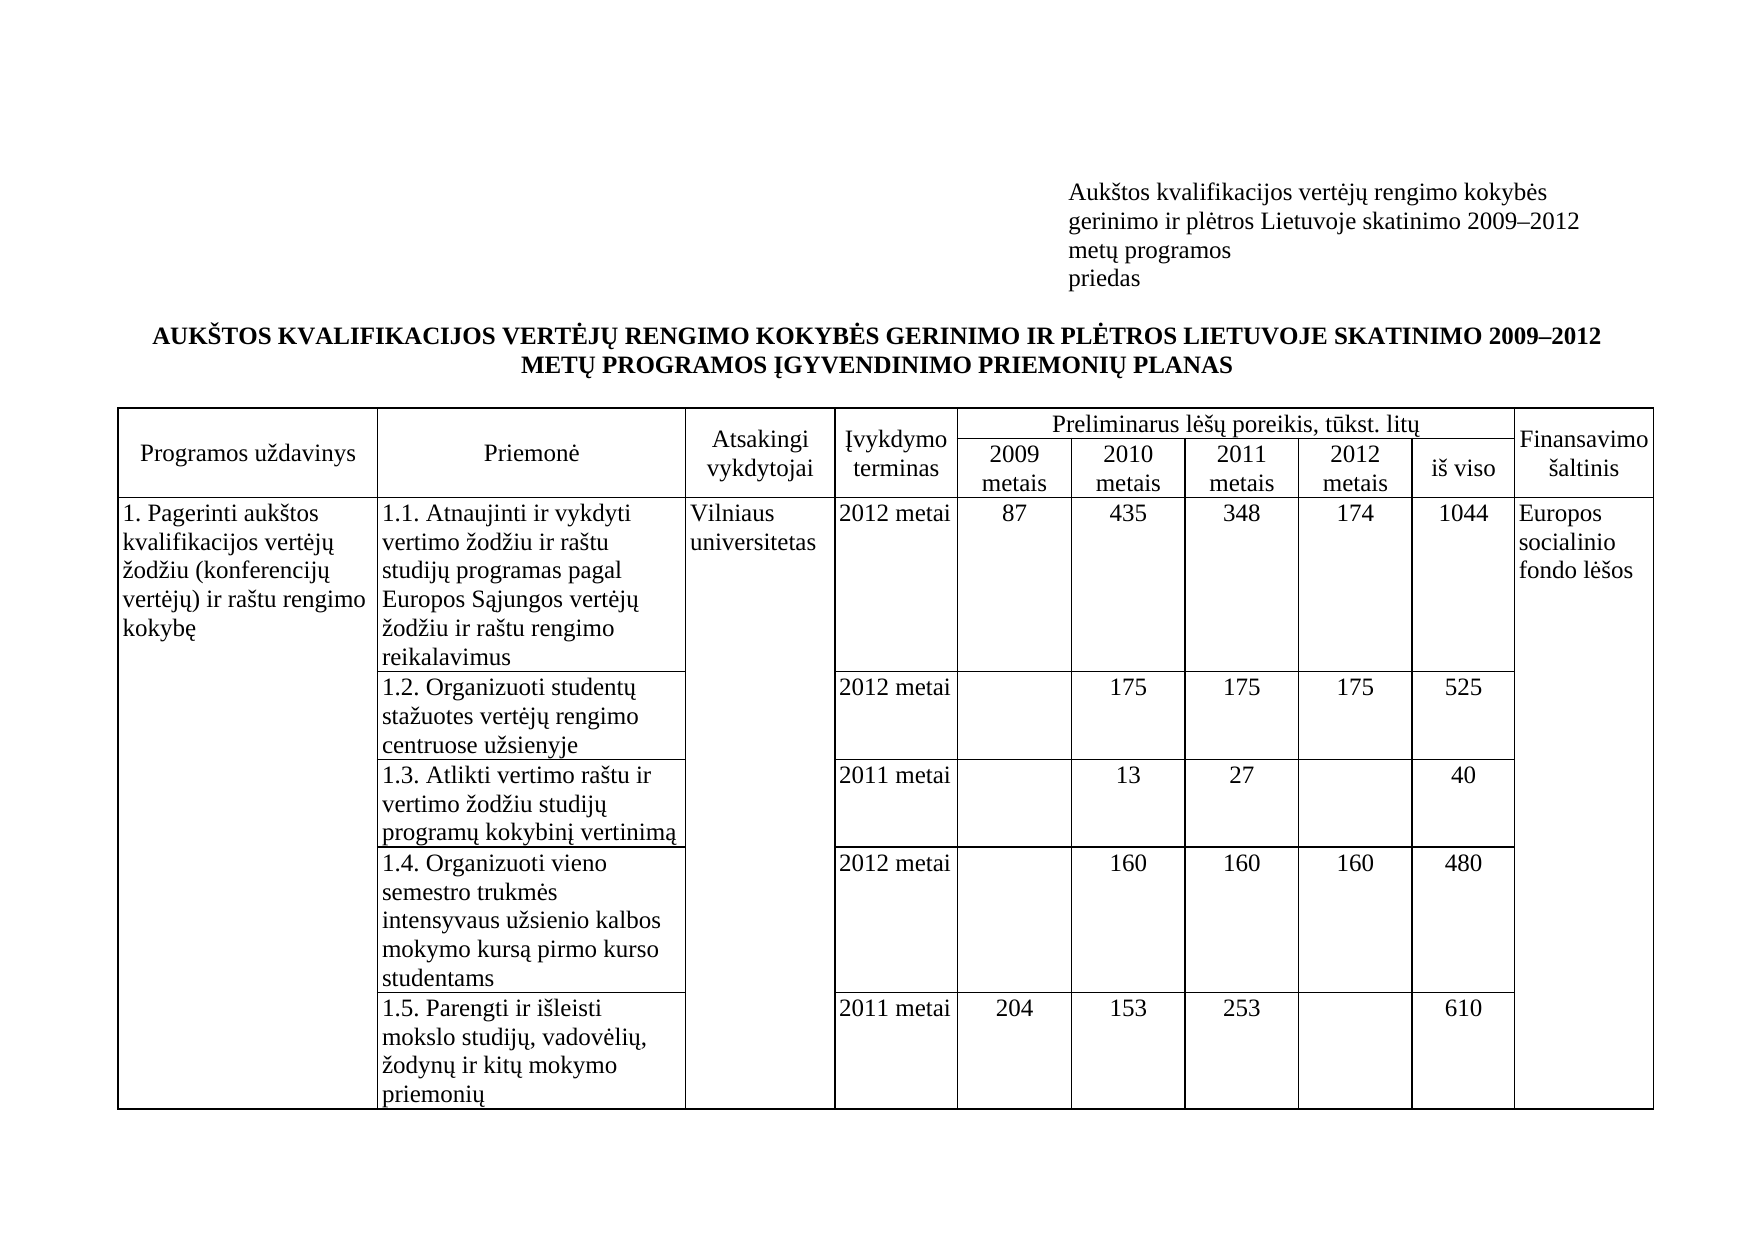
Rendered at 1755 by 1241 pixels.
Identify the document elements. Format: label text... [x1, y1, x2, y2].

table_cell 525 [1413, 672, 1514, 758]
table_cell 1.3. Atlikti vertimo raštu ir vertimo žodžiu studijų programų kokybinį vertinimą [378, 760, 685, 846]
table_cell 2012 metais [1299, 439, 1411, 497]
text Aukštos kvalifikacijos vertėjų rengimo kokybės gerinimo ir plėtros Lietuvoje skatinimo 2009–2012 metų programos [1068, 177, 1636, 263]
table_cell 2012 metai [836, 672, 957, 758]
table_cell [1299, 760, 1411, 846]
table_cell 2012 metai [836, 848, 957, 992]
table_cell 13 [1072, 760, 1184, 846]
text priedas [1068, 263, 1636, 292]
table_cell 253 [1186, 993, 1298, 1108]
text AUKŠTOS KVALIFIKACIJOS VERTĖJŲ RENGIMO KOKYBĖS GERINIMO IR PLĖTROS LIETUVOJE SKATINIMO 2009–2012 METŲ PROGRAMOS ĮGYVENDINIMO PRIEMONIŲ PLANAS [118, 321, 1636, 378]
table_cell 610 [1413, 993, 1514, 1108]
table_header Finansavimo šaltinis [1515, 409, 1653, 497]
table_cell Vilniaus universitetas [686, 498, 834, 1108]
table_cell 175 [1299, 672, 1411, 758]
table_cell 1.5. Parengti ir išleisti mokslo studijų, vadovėlių, žodynų ir kitų mokymo priemonių [378, 993, 685, 1108]
table_cell 160 [1299, 848, 1411, 992]
table_cell 175 [1072, 672, 1184, 758]
table_header Programos uždavinys [119, 409, 377, 497]
table_cell 2011 metai [836, 993, 957, 1108]
table_cell 1.2. Organizuoti studentų stažuotes vertėjų rengimo centruose užsienyje [378, 672, 685, 758]
table_cell 204 [958, 993, 1071, 1108]
table_cell 175 [1186, 672, 1298, 758]
table_cell 2009 metais [958, 439, 1071, 497]
table_cell 1. Pagerinti aukštos kvalifikacijos vertėjų žodžiu (konferencijų vertėjų) ir raštu rengimo kokybę [119, 498, 377, 1108]
table_cell Europos socialinio fondo lėšos [1515, 498, 1653, 1108]
table_cell 160 [1186, 848, 1298, 992]
table_cell [1299, 993, 1411, 1108]
table_cell 40 [1413, 760, 1514, 846]
table_cell 27 [1186, 760, 1298, 846]
table_cell 153 [1072, 993, 1184, 1108]
table_cell 2011 metai [836, 760, 957, 846]
table_header Atsakingi vykdytojai [686, 409, 834, 497]
table_cell [958, 672, 1071, 758]
table_cell [958, 848, 1071, 992]
table_cell 2010 metais [1072, 439, 1184, 497]
table_cell 160 [1072, 848, 1184, 992]
table_cell [958, 760, 1071, 846]
table_cell 174 [1299, 498, 1411, 671]
table_cell 435 [1072, 498, 1184, 671]
table_cell 2012 metai [836, 498, 957, 671]
table_cell iš viso [1413, 439, 1514, 497]
table_cell 2011 metais [1186, 439, 1298, 497]
table_header Įvykdymo terminas [836, 409, 957, 497]
table_header Preliminarus lėšų poreikis, tūkst. litų [958, 409, 1514, 437]
table_cell 1044 [1413, 498, 1514, 671]
table_cell 87 [958, 498, 1071, 671]
table_cell 480 [1413, 848, 1514, 992]
table_cell 1.4. Organizuoti vieno semestro trukmės intensyvaus užsienio kalbos mokymo kursą pirmo kurso studentams [378, 848, 685, 992]
table_cell 1.1. Atnaujinti ir vykdyti vertimo žodžiu ir raštu studijų programas pagal Europos Sąjungos vertėjų žodžiu ir raštu rengimo reikalavimus [378, 498, 685, 671]
table_cell 348 [1186, 498, 1298, 671]
table_header Priemonė [378, 409, 685, 497]
